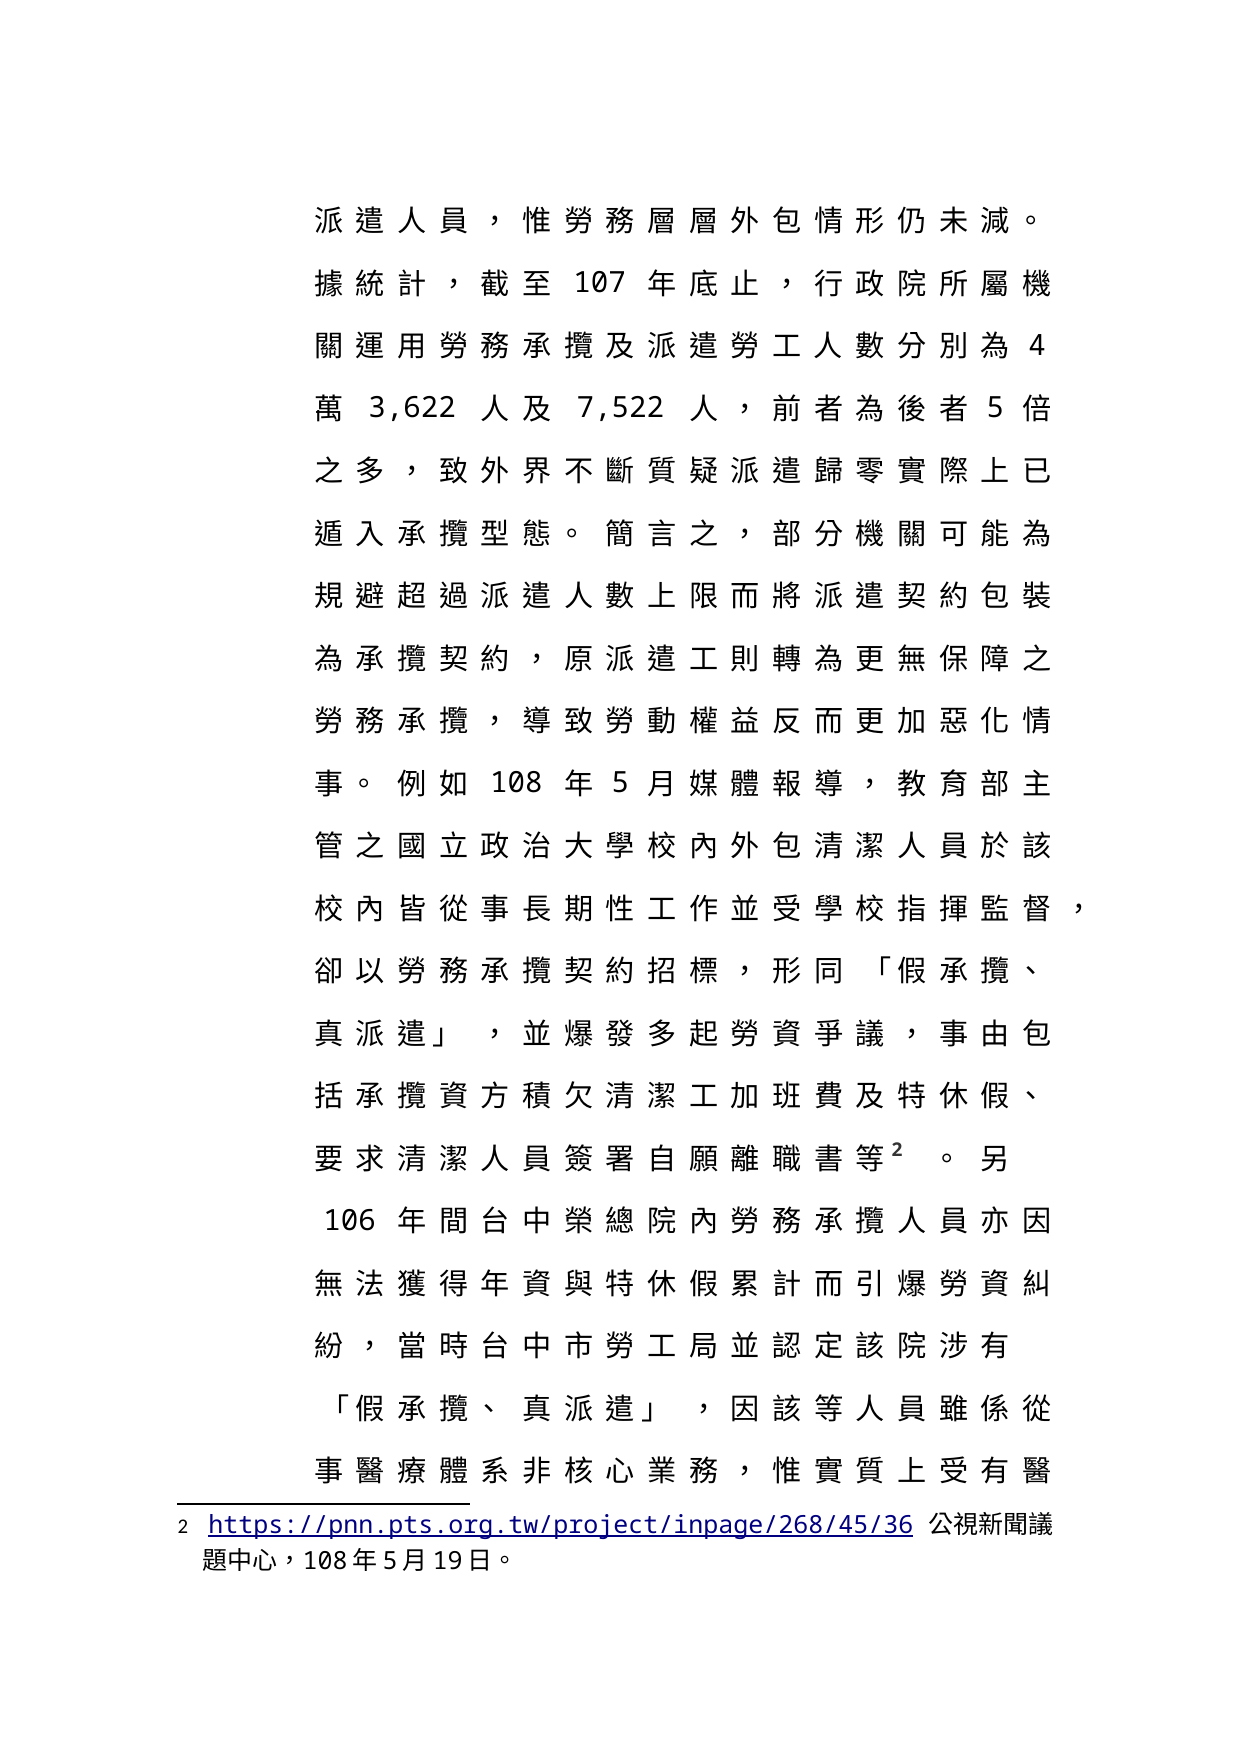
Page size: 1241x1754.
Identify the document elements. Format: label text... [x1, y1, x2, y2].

text 惟據勞動部表示，迄今因各界對「派遣勞工專法」之規範內容尚意見分歧，致遲遲無法完成立法，將賡續與各界溝通朝向訂定「派遣勞工保護專法」之長期目標努力。又觀之行政院宣示漸進實施「派遣歸零」政策後，各機關雖有逐步減少進用派遣人員，惟勞務層層外包情形仍未減。據統計，截至107年底止，行政院所屬機關運用勞務承攬及派遣勞工人數分別為4萬3,622人及7,522人，前者為後者5倍之多，致外界不斷質疑派遣歸零實際上已遁入承攬型態。簡言之，部分機關可能為規避超過派遣人數上限而將派遣契約包裝為承攬契約，原派遣工則轉為更無保障之勞務承攬，導致勞動權益反而更加惡化情事。例如108年5月媒體報導，教育部主管之國立政治大學校內外包清潔人員於該校內皆從事長期性工作並受學校指揮監督，卻以勞務承攬契約招標，形同「假承攬、真派遣」，並爆發多起勞資爭議，事由包括承攬資方積欠清潔工加班費及特休假、要求清潔人員簽署自願離職書等。另106年間台中榮總院內勞務承攬人員亦因無法獲得年資與特休假累計而引爆勞資糾紛，當時台中市勞工局並認定該院涉有「假承攬、真派遣」，因該等人員雖係從事醫療體系非核心業務，惟實質上受有醫院(公部門)之「指揮監督」。勞基法之主管機關勞動部回應表示，對於該等「偽裝承攬」問題，日後將研議訂定相關注意事項以為執行準據，避免雇主規避應有責任，凸顯現有規範未臻完備。 [271, 177, 1058, 1490]
text https://pnn.pts.org.tw/project/inpage/268/45/36 公視新聞議題中心，108年5月19日。 [177, 1504, 1063, 1577]
